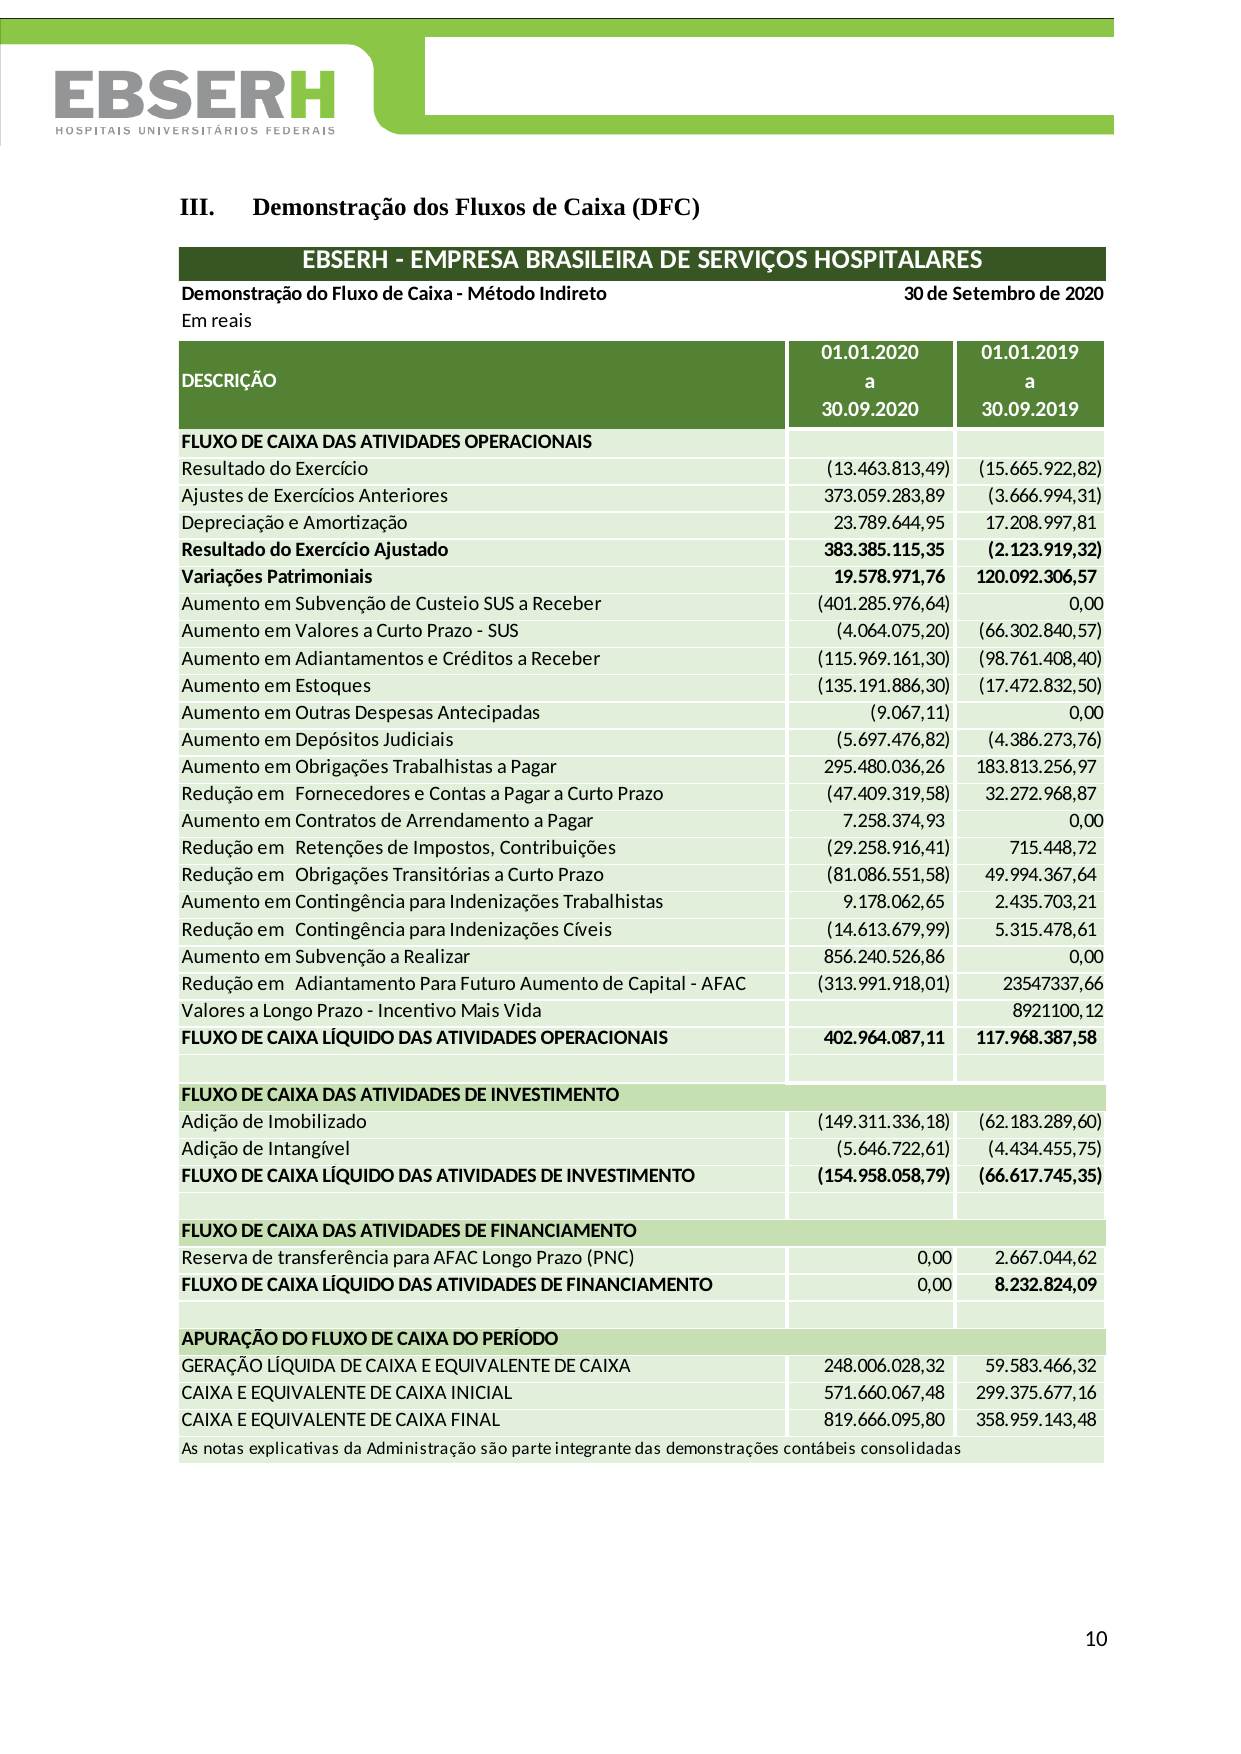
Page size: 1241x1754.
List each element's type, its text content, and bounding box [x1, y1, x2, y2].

list Demonstração dos Fluxos de Caixa (DFC) [215, 192, 1107, 221]
